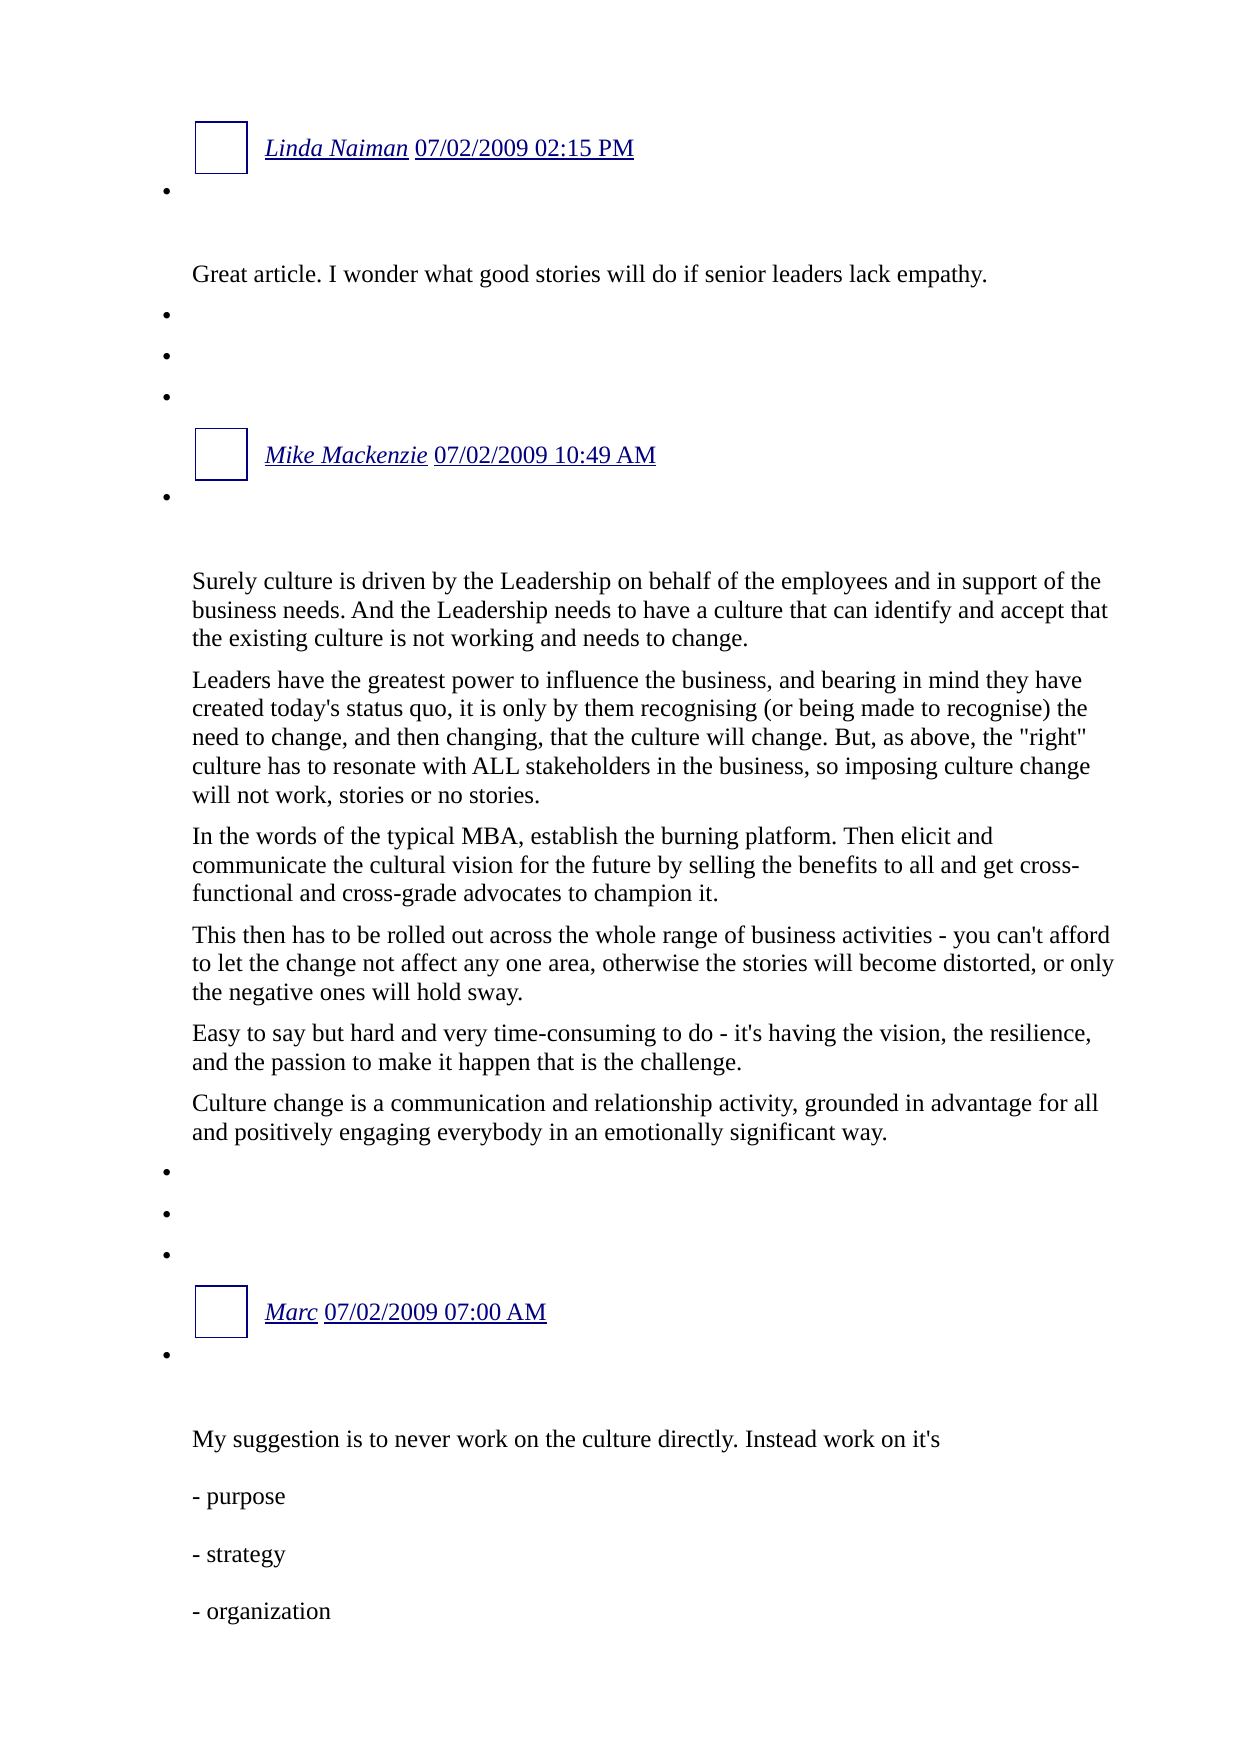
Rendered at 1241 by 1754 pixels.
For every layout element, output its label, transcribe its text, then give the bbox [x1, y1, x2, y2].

list Leaders have the greatest power to influence the business, and bearing in mind they have created today's status quo, it is only by them recognising (or being made to recognise) the need to change, and then changing, that the culture will change. But, as above, the "right" culture has to resonate with ALL stakeholders in the business, so imposing culture change will not work, stories or no stories. [162, 665, 1122, 808]
list This then has to be rolled out across the whole range of business activities - you can't afford to let the change not affect any one area, otherwise the stories will become distorted, or only the negative ones will hold sway. [162, 920, 1122, 1006]
table_header Marc 07/02/2009 07:00 AM [262, 1282, 565, 1341]
table_header Mike Mackenzie 07/02/2009 10:49 AM [262, 425, 675, 483]
list Culture change is a communication and relationship activity, grounded in advantage for all and positively engaging everybody in an emotionally significant way. [162, 1088, 1122, 1146]
list In the words of the typical MBA, establish the burning platform. Then elicit and communicate the cultural vision for the future by selling the benefits to all and get cross-functional and cross-grade advocates to champion it. [162, 821, 1122, 907]
list Great article. I wonder what good stories will do if senior leaders lack empathy. [162, 259, 1122, 288]
list Surely culture is driven by the Leadership on behalf of the employees and in support of the business needs. And the Leadership needs to have a culture that can identify and accept that the existing culture is not working and needs to change. [162, 566, 1122, 652]
table_header [192, 118, 262, 177]
table_header [192, 1282, 262, 1341]
table_header Linda Naiman 07/02/2009 02:15 PM [262, 118, 651, 177]
list Easy to say but hard and very time-consuming to do - it's having the vision, the resilience, and the passion to make it happen that is the challenge. [162, 1018, 1122, 1076]
list My suggestion is to never work on the culture directly. Instead work on it's - purpose - strategy - organization [162, 1424, 1122, 1625]
table_header [192, 425, 262, 483]
